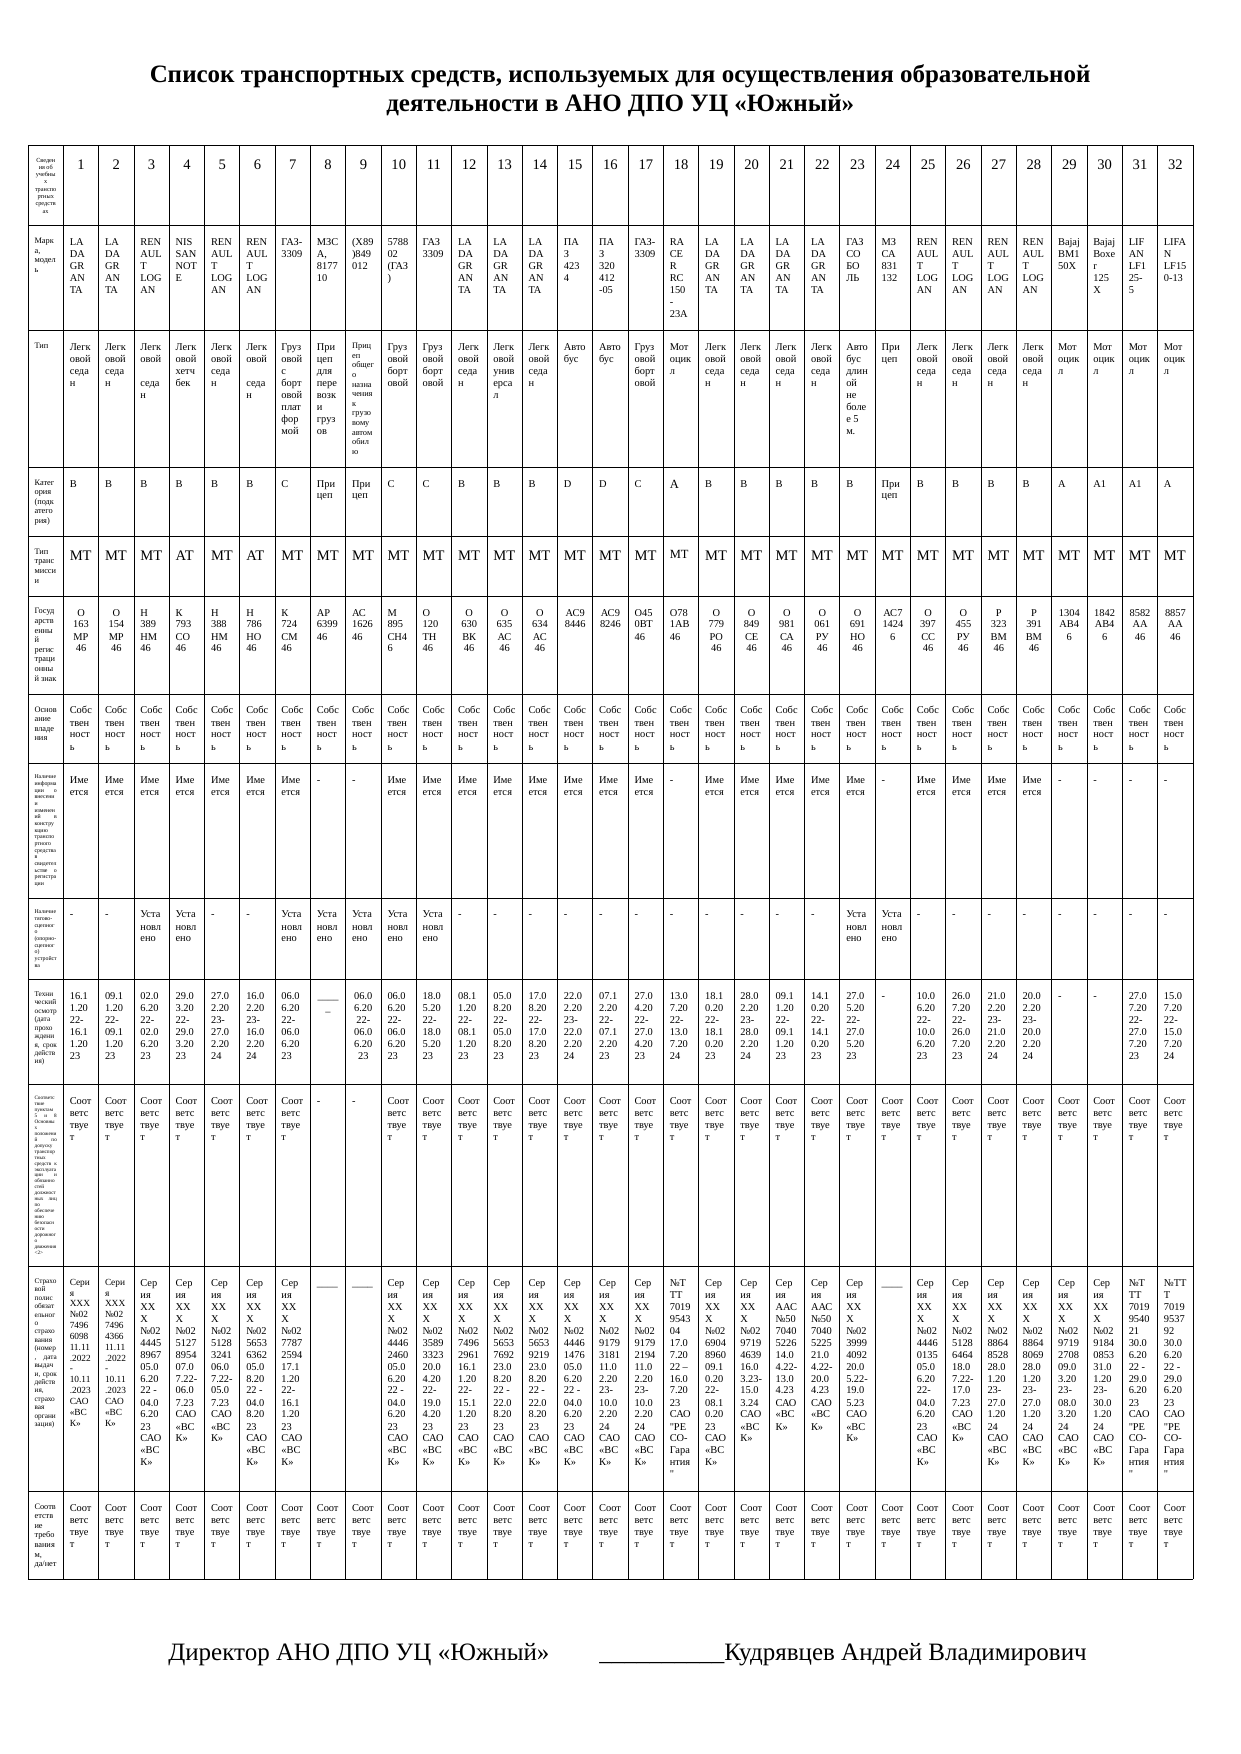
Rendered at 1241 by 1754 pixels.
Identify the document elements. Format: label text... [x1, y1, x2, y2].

table_cell МТ [664, 537, 698, 596]
table_cell 08.11.2022-08.11.2023 [452, 980, 487, 1084]
table_cell Соответствует [876, 1085, 910, 1266]
table_cell Установлено [311, 899, 345, 979]
table_cell Прицеп общего назначения к грузовому автомобилю [346, 331, 381, 467]
table_cell Н 388 НМ 46 [205, 597, 239, 693]
table_cell Соответствует [346, 1492, 381, 1579]
table_cell МТ [1052, 537, 1087, 596]
table_cell Имеется [946, 764, 981, 897]
text Директор АНО ДПО УЦ «Южный» __________Кудрявцев Андрей Владимирович [118, 1637, 1122, 1666]
table_cell 13.07.2022-13.07.2024 [664, 980, 698, 1084]
table_cell 1304АВ46 [1052, 597, 1087, 693]
table_cell Легковой седан [523, 331, 557, 467]
table_cell 21.02.2023-21.02.2024 [982, 980, 1016, 1084]
table_cell 06.06.2022-06.06.2023 [276, 980, 310, 1084]
table_cell 27.05.2022-27.05.2023 [840, 980, 875, 1084]
table_cell RENAULT LOGAN [1017, 226, 1051, 330]
table_cell Серия ХХХ №0288648069 28.01.2023-27.01.2024 САО «ВСК» [1017, 1267, 1051, 1491]
table_cell О 061 РУ 46 [805, 597, 839, 693]
table_cell Серия ХХХ №0256537692 23.08.2022 - 22.08.2023 САО «ВСК» [488, 1267, 522, 1491]
table_cell 05.08.2022-05.08.2023 [488, 980, 522, 1084]
table_cell Соответствие требованиям, да/нет [29, 1492, 63, 1579]
table_cell Легковой седан [911, 331, 945, 467]
table_header 14 [523, 146, 557, 225]
table_cell Собственность [488, 695, 522, 763]
table_cell МТ [558, 537, 592, 596]
table_cell - [735, 899, 769, 979]
table_cell Имеется [593, 764, 628, 897]
table_cell Серия ХХХ №0256536362 05.08.2022 - 04.08.2023 САО «ВСК» [240, 1267, 275, 1491]
table_cell Соответствует [64, 1492, 98, 1579]
table_cell Соответствует [840, 1085, 875, 1266]
table_cell С [382, 468, 416, 536]
table_cell 06.06.2022-06.06.2023 [346, 980, 381, 1084]
table_cell Автобус длиной не более 5 м. [840, 331, 875, 467]
table_cell Соответствует [629, 1492, 663, 1579]
table_cell Мотоцикл [1123, 331, 1157, 467]
table_cell В [735, 468, 769, 536]
table_header 1 [64, 146, 98, 225]
table_cell Соответствует [488, 1085, 522, 1266]
table_cell 16.11.2022-16.11.2023 [64, 980, 98, 1084]
table_cell Установлено [346, 899, 381, 979]
table_cell LADA GRANTA [488, 226, 522, 330]
table_cell Серия ХХХ №0251286464 18.07.22-17.07.23 САО «ВСК» [946, 1267, 981, 1491]
table_cell Соответствует [805, 1085, 839, 1266]
table_cell Имеется [911, 764, 945, 897]
table_cell К 724 СМ 46 [276, 597, 310, 693]
table_cell Серия ХХХ №0291793181 11.02.2023-10.02.2024 САО «ВСК» [593, 1267, 628, 1491]
table_cell 09.11.2022-09.11.2023 [770, 980, 804, 1084]
table_cell Соответствует [64, 1085, 98, 1266]
table_cell Имеется [99, 764, 134, 897]
table_cell LADA GRANTA [452, 226, 487, 330]
table_cell Серия ХХХ №0239994092 20.05.22- 19.05.23 САО «ВСК» [840, 1267, 875, 1491]
table_cell - [240, 899, 275, 979]
table_cell - [311, 764, 345, 897]
table_cell 09.11.2022-09.11.2023 [99, 980, 134, 1084]
table_cell Соответствует [276, 1492, 310, 1579]
table_cell О 981 СА 46 [770, 597, 804, 693]
table_cell Установлено [276, 899, 310, 979]
table_cell - [1123, 764, 1157, 897]
table_cell - [876, 764, 910, 897]
table_cell Собственность [982, 695, 1016, 763]
table_cell Серия ХХХ №0244460135 05.06.2022-04.06.2023 САО «ВСК» [911, 1267, 945, 1491]
table_cell - [1017, 899, 1051, 979]
table_cell Легковой седан [240, 331, 275, 467]
table_cell АС714246 [876, 597, 910, 693]
table_cell Имеется [1017, 764, 1051, 897]
table_header 22 [805, 146, 839, 225]
table_header 10 [382, 146, 416, 225]
table_cell МТ [523, 537, 557, 596]
table_cell Легковой седан [452, 331, 487, 467]
table_cell - [699, 899, 734, 979]
table_cell - [805, 899, 839, 979]
table_cell Грузовой бортовой [382, 331, 416, 467]
table_header 26 [946, 146, 981, 225]
table_cell В [982, 468, 1016, 536]
table_cell Соответствует [452, 1492, 487, 1579]
table_cell Прицеп для перевозки грузов [311, 331, 345, 467]
table_cell О 397 СС 46 [911, 597, 945, 693]
table_cell 22.02.2023-22.02.2024 [558, 980, 592, 1084]
table_cell Собственность [276, 695, 310, 763]
table_cell В [99, 468, 134, 536]
table_cell Собственность [805, 695, 839, 763]
table_header 31 [1123, 146, 1157, 225]
table_cell Легковой седан [135, 331, 169, 467]
table_cell В [770, 468, 804, 536]
table_cell Собственность [840, 695, 875, 763]
table_cell Серия ХХХ №0269048960 09.10.2022-08.10.2023 САО «ВСК» [699, 1267, 734, 1491]
table_cell Соответствует [558, 1085, 592, 1266]
table_cell АС98246 [593, 597, 628, 693]
table_header 28 [1017, 146, 1051, 225]
table_cell Серия ХХХ №0251283241 06.07.22-05.07.23 САО «ВСК» [205, 1267, 239, 1491]
table_cell Имеется [205, 764, 239, 897]
table_cell АТ [240, 537, 275, 596]
table_header 4 [170, 146, 204, 225]
table_cell Имеется [64, 764, 98, 897]
table_cell RENAULT LOGAN [982, 226, 1016, 330]
table_cell О 779 РО 46 [699, 597, 734, 693]
table_cell Соответствует [735, 1085, 769, 1266]
table_cell Имеется [523, 764, 557, 897]
table_cell Основание владения [29, 695, 63, 763]
table_cell Серия ХХХ №0244458967 05.06.2022 - 04.06.2023 САО «ВСК» [135, 1267, 169, 1491]
table_cell МТ [946, 537, 981, 596]
table_cell Соответствует [664, 1085, 698, 1266]
table_cell Соответствует [805, 1492, 839, 1579]
table_cell Собственность [205, 695, 239, 763]
table_cell Автобус [558, 331, 592, 467]
table_cell Соответствует [982, 1492, 1016, 1579]
table_header 25 [911, 146, 945, 225]
table_cell Имеется [488, 764, 522, 897]
table_cell Установлено [170, 899, 204, 979]
table_cell Соответствует [699, 1085, 734, 1266]
table_cell МТ [1017, 537, 1051, 596]
table_cell Соответствует [770, 1085, 804, 1266]
table_cell Собственность [946, 695, 981, 763]
table_cell Легковой седан [99, 331, 134, 467]
table_cell АС 1626 46 [346, 597, 381, 693]
table_cell Имеется [558, 764, 592, 897]
table_header 30 [1088, 146, 1122, 225]
table_cell Имеется [417, 764, 451, 897]
table_header 13 [488, 146, 522, 225]
table_cell Имеется [735, 764, 769, 897]
table_cell Легковой седан [1017, 331, 1051, 467]
table_cell - [452, 899, 487, 979]
table_cell МТ [1088, 537, 1122, 596]
table_cell - [1052, 899, 1087, 979]
table_cell Наличие информации о внесении изменений в конструкцию транспортного средства в свидетельстве о регистрации [29, 764, 63, 897]
table_cell В [946, 468, 981, 536]
table_cell Собственность [911, 695, 945, 763]
table_header 3 [135, 146, 169, 225]
table_cell Серия ХХХ №0291792194 11.02.2023-10.02.2024 САО «ВСК» [629, 1267, 663, 1491]
table_cell Соответствует [99, 1492, 134, 1579]
table_cell ____ [311, 1267, 345, 1491]
table_cell О 163 МР 46 [64, 597, 98, 693]
table_cell Установлено [135, 899, 169, 979]
table_header 21 [770, 146, 804, 225]
table_cell С [629, 468, 663, 536]
table_header 6 [240, 146, 275, 225]
table_cell Bajaj ВМ150Х [1052, 226, 1087, 330]
table_cell Прицеп [876, 331, 910, 467]
table_cell О 691 НО 46 [840, 597, 875, 693]
table_cell Соответствует [1017, 1492, 1051, 1579]
table_cell В [840, 468, 875, 536]
table_cell Соответствует [558, 1492, 592, 1579]
table_cell В [135, 468, 169, 536]
table_cell Легковой седан [735, 331, 769, 467]
table_cell Соответствует [699, 1492, 734, 1579]
table_cell Грузовой бортовой [417, 331, 451, 467]
table_cell Легковой седан [770, 331, 804, 467]
table_cell МТ [64, 537, 98, 596]
table_cell 20.02.2023-20.02.2024 [1017, 980, 1051, 1084]
table_cell Соответствует [1158, 1085, 1193, 1266]
table_header 15 [558, 146, 592, 225]
table_cell Установлено [382, 899, 416, 979]
table_cell Серия ХХХ №0256539219 23.08.2022 - 22.08.2023 САО «ВСК» [523, 1267, 557, 1491]
table_cell Прицеп [311, 468, 345, 536]
table_cell 07.12.2022-07.12.2023 [593, 980, 628, 1084]
table_cell Соответствует [99, 1085, 134, 1266]
table_cell А [664, 468, 698, 536]
table_cell А [1158, 468, 1193, 536]
table_cell Соответствует [982, 1085, 1016, 1266]
table_cell - [99, 899, 134, 979]
table_cell - [64, 899, 98, 979]
table_cell Собственность [135, 695, 169, 763]
table_cell Серия ХХХ №0235893323 20.04.2022-19.04.2023 САО «ВСК» [417, 1267, 451, 1491]
table_cell 15.07.2022-15.07.2024 [1158, 980, 1193, 1084]
table_cell - [346, 1085, 381, 1266]
table_cell D [593, 468, 628, 536]
table_cell Соответствует [135, 1492, 169, 1579]
table_cell Собственность [1088, 695, 1122, 763]
table_cell - [664, 764, 698, 897]
table_cell №ТТТ 7019954021 30.06.2022 - 29.06.2023 САО "РЕСО-Гарантия" [1123, 1267, 1157, 1491]
table_cell - [982, 899, 1016, 979]
table_cell МТ [417, 537, 451, 596]
table_cell Мотоцикл [1158, 331, 1193, 467]
table_cell Собственность [523, 695, 557, 763]
table_cell Собственность [99, 695, 134, 763]
table_cell МТ [699, 537, 734, 596]
table_cell Установлено [417, 899, 451, 979]
table_cell Установлено [840, 899, 875, 979]
table_cell Собственность [452, 695, 487, 763]
table_cell Соответствует [946, 1085, 981, 1266]
table_cell В [523, 468, 557, 536]
table_cell Соответствует [1123, 1085, 1157, 1266]
table_cell АТ [170, 537, 204, 596]
table_cell Имеется [382, 764, 416, 897]
table_cell Государственный регистрационный знак [29, 597, 63, 693]
table_cell Соответствует [417, 1085, 451, 1266]
table_cell LADA GRANTA [64, 226, 98, 330]
table_cell №ТТТ 7019953792 30.06.2022 - 29.06.2023 САО "РЕСО-Гарантия" [1158, 1267, 1193, 1491]
table_cell RACER RC150-23A [664, 226, 698, 330]
table_cell Серия ХХХ №0297192708 09.03.2023-08.03.2024 САО «ВСК» [1052, 1267, 1087, 1491]
table_header 23 [840, 146, 875, 225]
table_cell - [558, 899, 592, 979]
table_cell МТ [840, 537, 875, 596]
table_cell МЗСА, 817710 [311, 226, 345, 330]
table_cell Р 391 ВМ 46 [1017, 597, 1051, 693]
table_cell - [1088, 899, 1122, 979]
table_cell Соответствует [170, 1085, 204, 1266]
table_cell Легковой седан [805, 331, 839, 467]
table_cell О 154 МР 46 [99, 597, 134, 693]
table_cell Имеется [240, 764, 275, 897]
table_header 17 [629, 146, 663, 225]
table_cell В [64, 468, 98, 536]
table_cell В [1017, 468, 1051, 536]
table_cell Грузовой бортовой [629, 331, 663, 467]
table_cell Серия ХХХ №0291840853 31.01.2023-30.01.2024 САО «ВСК» [1088, 1267, 1122, 1491]
table_cell Установлено [876, 899, 910, 979]
table_header 16 [593, 146, 628, 225]
table_cell МТ [135, 537, 169, 596]
table_cell Имеется [452, 764, 487, 897]
table_cell Мотоцикл [664, 331, 698, 467]
table_cell 26.07.2022-26.07.2023 [946, 980, 981, 1084]
table_cell Соответствует [1052, 1085, 1087, 1266]
table_cell - [876, 980, 910, 1084]
table_cell Прицеп [876, 468, 910, 536]
table_cell МТ [1123, 537, 1157, 596]
table_cell - [311, 1085, 345, 1266]
table_cell LADA GRANTA [699, 226, 734, 330]
table_cell NISSAN NOTE [170, 226, 204, 330]
table_cell МТ [205, 537, 239, 596]
table_cell В [488, 468, 522, 536]
table_cell LADA GRANTA [523, 226, 557, 330]
table_cell RENAULT LOGAN [135, 226, 169, 330]
table_header 18 [664, 146, 698, 225]
table_cell ГАЗ 3309 [417, 226, 451, 330]
table_cell В [205, 468, 239, 536]
table_cell Собственность [240, 695, 275, 763]
table_cell Серия ХХХ №0274966098 11.11.2022-10.11.2023 САО «ВСК» [64, 1267, 98, 1491]
table_cell - [1052, 980, 1087, 1084]
table_cell Н 786 НО 46 [240, 597, 275, 693]
table_cell Собственность [346, 695, 381, 763]
table_cell Имеется [840, 764, 875, 897]
table_cell 27.04.2022-27.04.2023 [629, 980, 663, 1084]
table_cell АС98446 [558, 597, 592, 693]
table_cell Соответствует [911, 1492, 945, 1579]
table_cell К 793СО 46 [170, 597, 204, 693]
table_cell Соответствует [1123, 1492, 1157, 1579]
table_cell Серия ХХХ №0288648528 28.01.2023-27.01.2024 САО «ВСК» [982, 1267, 1016, 1491]
table_cell ПАЗ 320412-05 [593, 226, 628, 330]
table_cell Легковой седан [946, 331, 981, 467]
table_cell Тип трансмиссии [29, 537, 63, 596]
table_cell МТ [488, 537, 522, 596]
table_cell МТ [982, 537, 1016, 596]
table_cell D [558, 468, 592, 536]
table_cell Соответствует [1088, 1085, 1122, 1266]
table_cell Соответствует [488, 1492, 522, 1579]
table_cell Легковой седан [699, 331, 734, 467]
table_cell Собственность [735, 695, 769, 763]
table_cell Имеется [805, 764, 839, 897]
table_cell 14.10.2022-14.10.2023 [805, 980, 839, 1084]
table_cell - [770, 899, 804, 979]
table_cell Собственность [1017, 695, 1051, 763]
table_cell Категория (подкатегория) [29, 468, 63, 536]
table_cell Соответствует [205, 1085, 239, 1266]
table_cell МТ [629, 537, 663, 596]
table_cell Соответствует [664, 1492, 698, 1579]
table_cell Соответствует [452, 1085, 487, 1266]
table_cell В [170, 468, 204, 536]
table_cell Собственность [558, 695, 592, 763]
table_cell LADA GRANTA [805, 226, 839, 330]
table_cell О781АВ46 [664, 597, 698, 693]
table_cell - [664, 899, 698, 979]
table_cell ГАЗ-3309 [629, 226, 663, 330]
table_cell А1 [1123, 468, 1157, 536]
table_cell Технический осмотр (дата прохождения, срок действия) [29, 980, 63, 1084]
table_cell О450ВТ 46 [629, 597, 663, 693]
table_cell Тип [29, 331, 63, 467]
table_cell Серия ХХХ №0277872594 17.11.2022-16.11.2023 САО «ВСК» [276, 1267, 310, 1491]
table_cell Соответствие пунктам 5 и 8 Основных положений по допуску транспортных средств к эксплуатации и обязанностей должностных лиц по обеспечению безопасности дорожного движения <2> [29, 1085, 63, 1266]
table_cell 02.06.2022-02.06.2023 [135, 980, 169, 1084]
table_header 8 [311, 146, 345, 225]
table_cell Имеется [135, 764, 169, 897]
table_cell RENAULT LOGAN [946, 226, 981, 330]
table_cell 16.02.2023-16.02.2024 [240, 980, 275, 1084]
table_cell - [1123, 899, 1157, 979]
table_cell Легковой седан [64, 331, 98, 467]
table_cell МТ [382, 537, 416, 596]
text Список транспортных средств, используемых для осуществления образовательной деятельности в АНО ДПО УЦ «Южный» [118, 59, 1122, 117]
table_cell О 849 СЕ 46 [735, 597, 769, 693]
table_cell А1 [1088, 468, 1122, 536]
table_cell - [946, 899, 981, 979]
table_cell Собственность [64, 695, 98, 763]
table_header 27 [982, 146, 1016, 225]
table_cell ГАЗ-3309 [276, 226, 310, 330]
table_cell ГАЗ СОБОЛЬ [840, 226, 875, 330]
table_header 9 [346, 146, 381, 225]
table_cell Соответствует [382, 1085, 416, 1266]
table_cell О 635 АС 46 [488, 597, 522, 693]
table_cell Соответствует [523, 1085, 557, 1266]
table_cell Собственность [1052, 695, 1087, 763]
table_cell МТ [99, 537, 134, 596]
table_cell Соответствует [911, 1085, 945, 1266]
table_header 7 [276, 146, 310, 225]
table_cell Соответствует [382, 1492, 416, 1579]
table_cell Легковой седан [982, 331, 1016, 467]
table_cell Соответствует [876, 1492, 910, 1579]
table_cell Соответствует [170, 1492, 204, 1579]
table_cell - [523, 899, 557, 979]
table_cell В [452, 468, 487, 536]
table_cell МТ [452, 537, 487, 596]
table_header Сведения об учебных транспортных средствах [29, 146, 63, 225]
table_cell Имеется [629, 764, 663, 897]
table_cell МТ [911, 537, 945, 596]
table_cell RENAULT LOGAN [240, 226, 275, 330]
table_cell Соответствует [840, 1492, 875, 1579]
table_cell - [1158, 764, 1193, 897]
table_header 24 [876, 146, 910, 225]
table_cell Собственность [417, 695, 451, 763]
table_cell С [417, 468, 451, 536]
table_cell Серия ХХХ №0244462460 05.06.2022 - 04.06.2023 САО «ВСК» [382, 1267, 416, 1491]
table_cell Серия ХХХ №0244461476 05.06.2022 - 04.06.2023 САО «ВСК» [558, 1267, 592, 1491]
table_cell Соответствует [240, 1492, 275, 1579]
table_cell Прицеп [346, 468, 381, 536]
table_cell Собственность [629, 695, 663, 763]
table_cell МТ [770, 537, 804, 596]
table_cell Bajaj Вoxer 125Х [1088, 226, 1122, 330]
table_cell 28.02.2023-28.02.2024 [735, 980, 769, 1084]
table_cell Серия ХХХ №0274964366 11.11.2022-10.11.2023 САО «ВСК» [99, 1267, 134, 1491]
table_cell МТ [1158, 537, 1193, 596]
table_cell Соответствует [946, 1492, 981, 1579]
table_cell Серия ААС №5070405226 14.04.22-13.04.23 САО «ВСК» [770, 1267, 804, 1491]
table_cell Собственность [1123, 695, 1157, 763]
table_cell RENAULT LOGAN [205, 226, 239, 330]
table_cell 27.02.2023-27.02.2024 [205, 980, 239, 1084]
table_cell Собственность [699, 695, 734, 763]
table_cell Соответствует [629, 1085, 663, 1266]
table_cell - [1088, 980, 1122, 1084]
table_cell МТ [276, 537, 310, 596]
table_cell ____ [876, 1267, 910, 1491]
table_cell МТ [593, 537, 628, 596]
table_cell Серия ХХХ №0251278954 07.07.22-06.07.23 САО «ВСК» [170, 1267, 204, 1491]
table_header 11 [417, 146, 451, 225]
table_cell - [205, 899, 239, 979]
table_cell Серия ХХХ №0274962961 16.11.2022-15.11.2023 САО «ВСК» [452, 1267, 487, 1491]
table_cell МТ [876, 537, 910, 596]
table_cell Собственность [593, 695, 628, 763]
table_header 2 [99, 146, 134, 225]
table_cell 8582 АА 46 [1123, 597, 1157, 693]
table_cell МТ [346, 537, 381, 596]
table_header 29 [1052, 146, 1087, 225]
table_cell Соответствует [593, 1085, 628, 1266]
table_cell ПАЗ 4234 [558, 226, 592, 330]
table_cell Р 323 ВМ 46 [982, 597, 1016, 693]
table_cell АР 6399 46 [311, 597, 345, 693]
table_cell МЗСА 831132 [876, 226, 910, 330]
table_cell Соответствует [240, 1085, 275, 1266]
table_cell Собственность [382, 695, 416, 763]
table_cell 18.05.2022-18.05.2023 [417, 980, 451, 1084]
table_cell 578802 (ГАЗ) [382, 226, 416, 330]
table_cell Собственность [1158, 695, 1193, 763]
table_cell - [911, 899, 945, 979]
table_cell Собственность [170, 695, 204, 763]
table_cell Мотоцикл [1088, 331, 1122, 467]
table_cell Соответствует [276, 1085, 310, 1266]
table_cell Страховой полис обязательного страхования (номер, дата выдачи, срок действия, страховая организация) [29, 1267, 63, 1491]
table_header 20 [735, 146, 769, 225]
table_cell - [488, 899, 522, 979]
table_cell С [276, 468, 310, 536]
table_cell Легковой универсал [488, 331, 522, 467]
table_cell - [1158, 899, 1193, 979]
table_cell Соответствует [523, 1492, 557, 1579]
table_cell Соответствует [135, 1085, 169, 1266]
table_cell №ТТТ 7019954304 17.07.2022 – 16.07.2023 САО "РЕСО-Гарантия" [664, 1267, 698, 1491]
table_cell Легковой седан [205, 331, 239, 467]
table_cell (Х89)849012 [346, 226, 381, 330]
table_cell Грузовой с бортовой платформой [276, 331, 310, 467]
table_cell А [1052, 468, 1087, 536]
table_cell М 895 СН46 [382, 597, 416, 693]
table_cell RENAULT LOGAN [911, 226, 945, 330]
table_cell - [1052, 764, 1087, 897]
table_cell 18.10.2022-18.10.2023 [699, 980, 734, 1084]
table_cell - [629, 899, 663, 979]
table_cell - [593, 899, 628, 979]
table_cell 8857 АА 46 [1158, 597, 1193, 693]
table_cell Соответствует [417, 1492, 451, 1579]
table_cell Автобус [593, 331, 628, 467]
table_cell Имеется [170, 764, 204, 897]
table_header 12 [452, 146, 487, 225]
table_cell 06.06.2022-06.06.2023 [382, 980, 416, 1084]
table_cell О 630 ВК 46 [452, 597, 487, 693]
table_cell - [346, 764, 381, 897]
table_cell Собственность [770, 695, 804, 763]
table_cell Соответствует [1017, 1085, 1051, 1266]
table_cell Соответствует [1158, 1492, 1193, 1579]
table_cell Соответствует [311, 1492, 345, 1579]
table_cell МТ [805, 537, 839, 596]
table_cell ____ [346, 1267, 381, 1491]
table_cell В [911, 468, 945, 536]
table_cell 27.07.2022-27.07.2023 [1123, 980, 1157, 1084]
table_cell МТ [735, 537, 769, 596]
table_cell Соответствует [205, 1492, 239, 1579]
table_cell Собственность [311, 695, 345, 763]
table_cell _____ [311, 980, 345, 1084]
table_cell - [1088, 764, 1122, 897]
table_cell LIFAN LF150-13 [1158, 226, 1193, 330]
table_cell 17.08.2022-17.08.2023 [523, 980, 557, 1084]
table_cell LADA GRANTA [99, 226, 134, 330]
table_cell В [240, 468, 275, 536]
table_cell Соответствует [735, 1492, 769, 1579]
table_cell Имеется [770, 764, 804, 897]
table_cell Собственность [664, 695, 698, 763]
table_header 19 [699, 146, 734, 225]
table_header 5 [205, 146, 239, 225]
table_cell O 455 РУ 46 [946, 597, 981, 693]
table_cell Имеется [982, 764, 1016, 897]
table_header 32 [1158, 146, 1193, 225]
table_cell В [699, 468, 734, 536]
table_cell О 634 АС 46 [523, 597, 557, 693]
table_cell LIFAN LF125-5 [1123, 226, 1157, 330]
table_cell Марка, модель [29, 226, 63, 330]
table_cell 29.03.2022-29.03.2023 [170, 980, 204, 1084]
table_cell О 120 ТН 46 [417, 597, 451, 693]
table_cell LADA GRANTA [770, 226, 804, 330]
table_cell Наличие тягово-сцепного (опорно-сцепного) устройства [29, 899, 63, 979]
table_cell 1842АВ46 [1088, 597, 1122, 693]
table_cell Соответствует [1088, 1492, 1122, 1579]
table_cell Легковой хетчбек [170, 331, 204, 467]
table_cell В [805, 468, 839, 536]
table_cell Собственность [876, 695, 910, 763]
table_cell LADA GRANTA [735, 226, 769, 330]
table_cell Имеется [699, 764, 734, 897]
table_cell Соответствует [593, 1492, 628, 1579]
table_cell МТ [311, 537, 345, 596]
table_cell Имеется [276, 764, 310, 897]
table_cell Соответствует [1052, 1492, 1087, 1579]
table_cell Мотоцикл [1052, 331, 1087, 467]
table_cell Соответствует [770, 1492, 804, 1579]
table_cell Серия ХХХ №0297194639 16.03.23-15.03.24 САО «ВСК» [735, 1267, 769, 1491]
table_cell Н 389 НМ 46 [135, 597, 169, 693]
table_cell 10.06.2022-10.06.2023 [911, 980, 945, 1084]
table_cell Серия ААС №5070405225 21.04.22-20.04.23 САО «ВСК» [805, 1267, 839, 1491]
